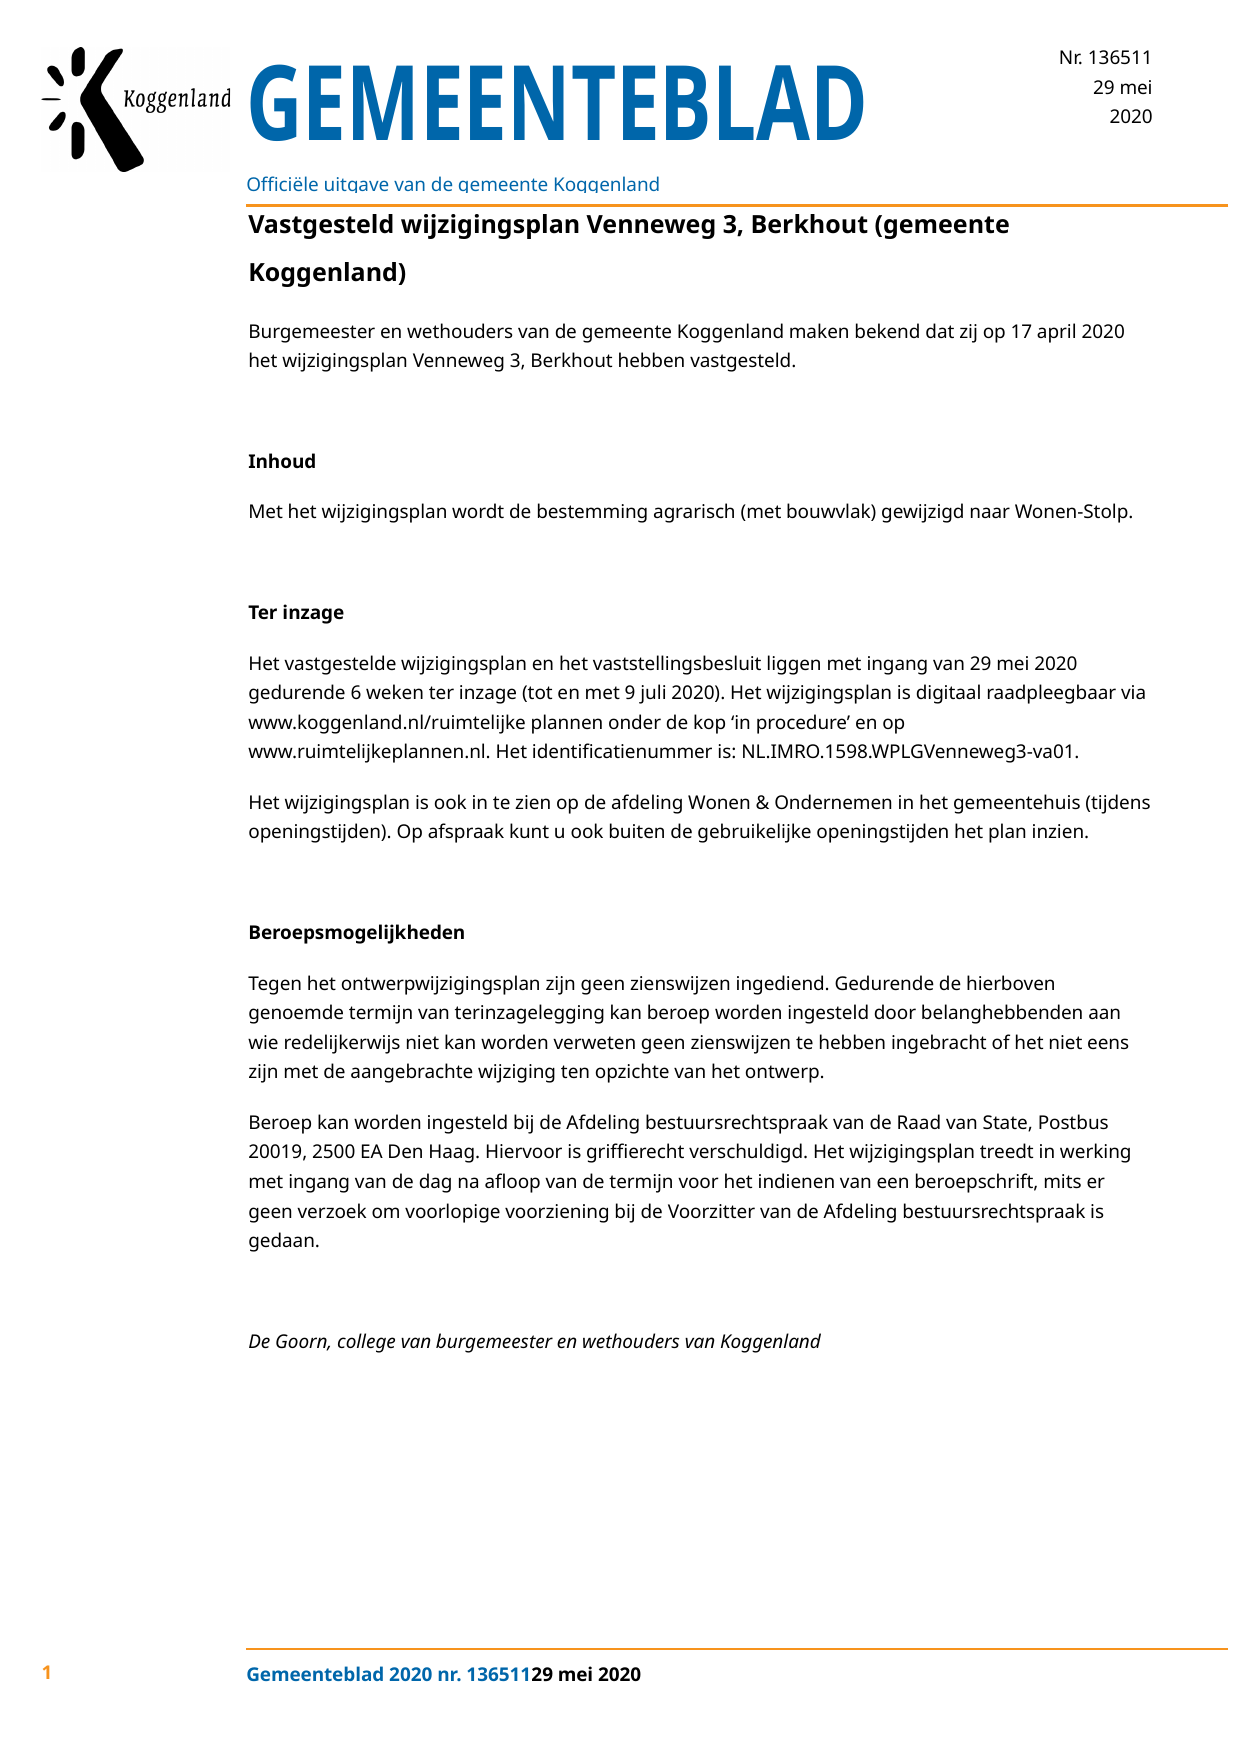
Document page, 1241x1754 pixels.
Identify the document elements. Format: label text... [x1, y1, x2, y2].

text Burgemeester en wethouders van de gemeente Koggenland maken bekend dat zij op 17 april 2020 het wijzigingsplan Venneweg 3, Berkhout hebben vastgesteld. [248, 318, 1152, 373]
text Beroep kan worden ingesteld bij de Afdeling bestuursrechtspraak van de Raad van State, Postbus 20019, 2500 EA Den Haag. Hiervoor is griffierecht verschuldigd. Het wijzigingsplan treedt in werking met ingang van de dag na afloop van de termijn voor het indienen van een beroepschrift, mits er geen verzoek om voorlopige voorziening bij de Voorzitter van de Afdeling bestuursrechtspraak is gedaan. [248, 1109, 1152, 1253]
text Het wijzigingsplan is ook in te zien op de afdeling Wonen & Ondernemen in het gemeentehuis (tijdens openingstijden). Op afspraak kunt u ook buiten de gebruikelijke openingstijden het plan inzien. [248, 789, 1152, 844]
text Beroepsmogelijkheden [248, 919, 1152, 945]
text Inhoud [248, 448, 1152, 474]
text Tegen het ontwerpwijzigingsplan zijn geen zienswijzen ingediend. Gedurende de hierboven genoemde termijn van terinzagelegging kan beroep worden ingesteld door belanghebbenden aan wie redelijkerwijs niet kan worden verweten geen zienswijzen te hebben ingebracht of het niet eens zijn met de aangebrachte wijziging ten opzichte van het ontwerp. [248, 970, 1152, 1084]
text Ter inzage [248, 599, 1152, 625]
text Vastgesteld wijzigingsplan Venneweg 3, Berkhout (gemeente Koggenland) [248, 207, 1152, 288]
text De Goorn, college van burgemeester en wethouders van Koggenland [248, 1328, 1152, 1354]
text Het vastgestelde wijzigingsplan en het vaststellingsbesluit liggen met ingang van 29 mei 2020 gedurende 6 weken ter inzage (tot en met 9 juli 2020). Het wijzigingsplan is digitaal raadpleegbaar via www.koggenland.nl/ruimtelijke plannen onder de kop ‘in procedure’ en op www.ruimtelijkeplannen.nl. Het identificatienummer is: NL.IMRO.1598.WPLGVenneweg3-va01. [248, 650, 1152, 764]
text Met het wijzigingsplan wordt de bestemming agrarisch (met bouwvlak) gewijzigd naar Wonen-Stolp. [248, 499, 1152, 524]
picture [41, 47, 231, 172]
